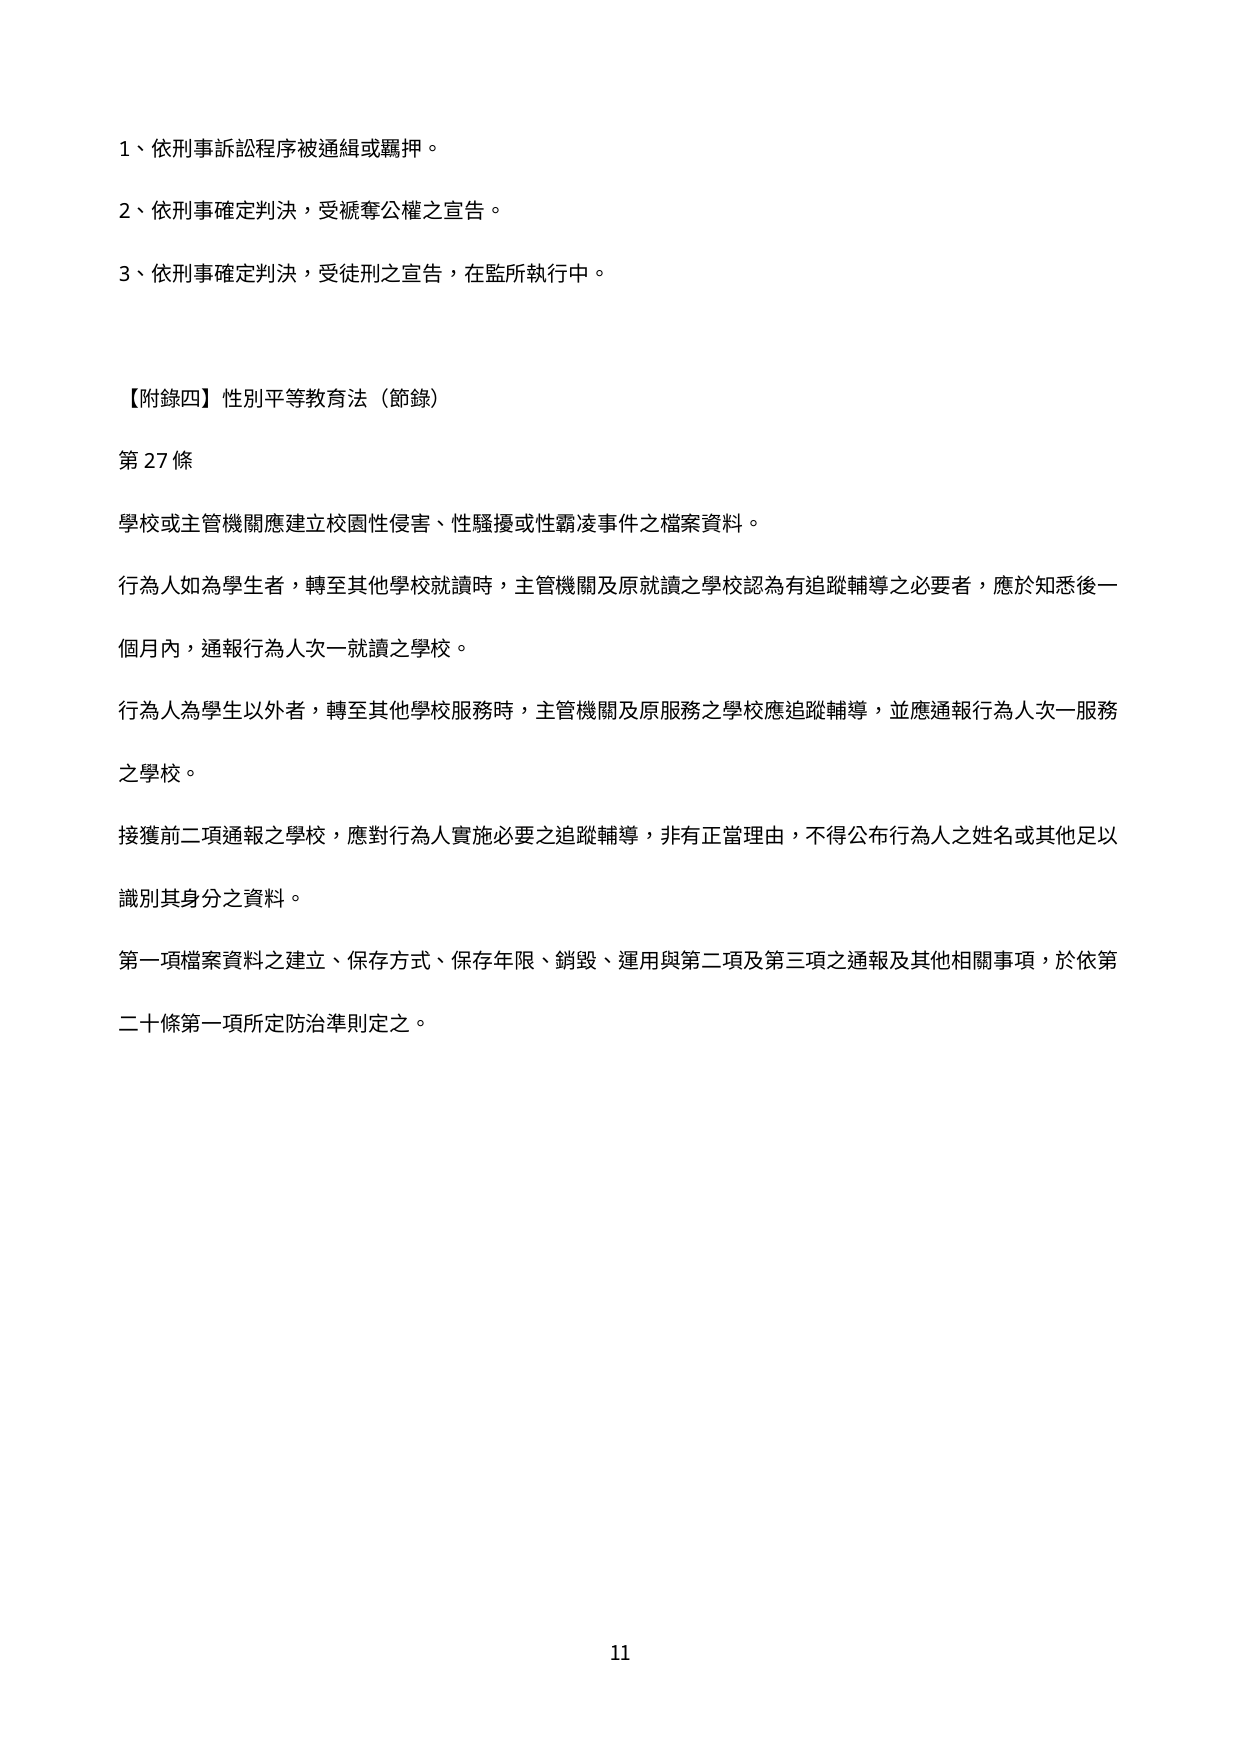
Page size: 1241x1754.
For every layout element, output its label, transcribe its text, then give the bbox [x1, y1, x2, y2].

text 行為人如為學生者，轉至其他學校就讀時，主管機關及原就讀之學校認為有追蹤輔導之必要者，應於知悉後一個月內，通報行為人次一就讀之學校。 [118, 543, 1122, 668]
list 依刑事訴訟程序被通緝或羈押。 [118, 106, 1122, 168]
text 【附錄四】性別平等教育法（節錄） [118, 356, 1122, 418]
text 第27條 [118, 418, 1122, 481]
text 接獲前二項通報之學校，應對行為人實施必要之追蹤輔導，非有正當理由，不得公布行為人之姓名或其他足以識別其身分之資料。 [118, 793, 1122, 918]
list 依刑事確定判決，受徒刑之宣告，在監所執行中。 [118, 231, 1122, 293]
list 依刑事確定判決，受褫奪公權之宣告。 [118, 168, 1122, 231]
text 第一項檔案資料之建立、保存方式、保存年限、銷毀、運用與第二項及第三項之通報及其他相關事項，於依第二十條第一項所定防治準則定之。 [118, 918, 1122, 1043]
text 行為人為學生以外者，轉至其他學校服務時，主管機關及原服務之學校應追蹤輔導，並應通報行為人次一服務之學校。 [118, 668, 1122, 793]
text 學校或主管機關應建立校園性侵害、性騷擾或性霸凌事件之檔案資料。 [118, 481, 1122, 543]
